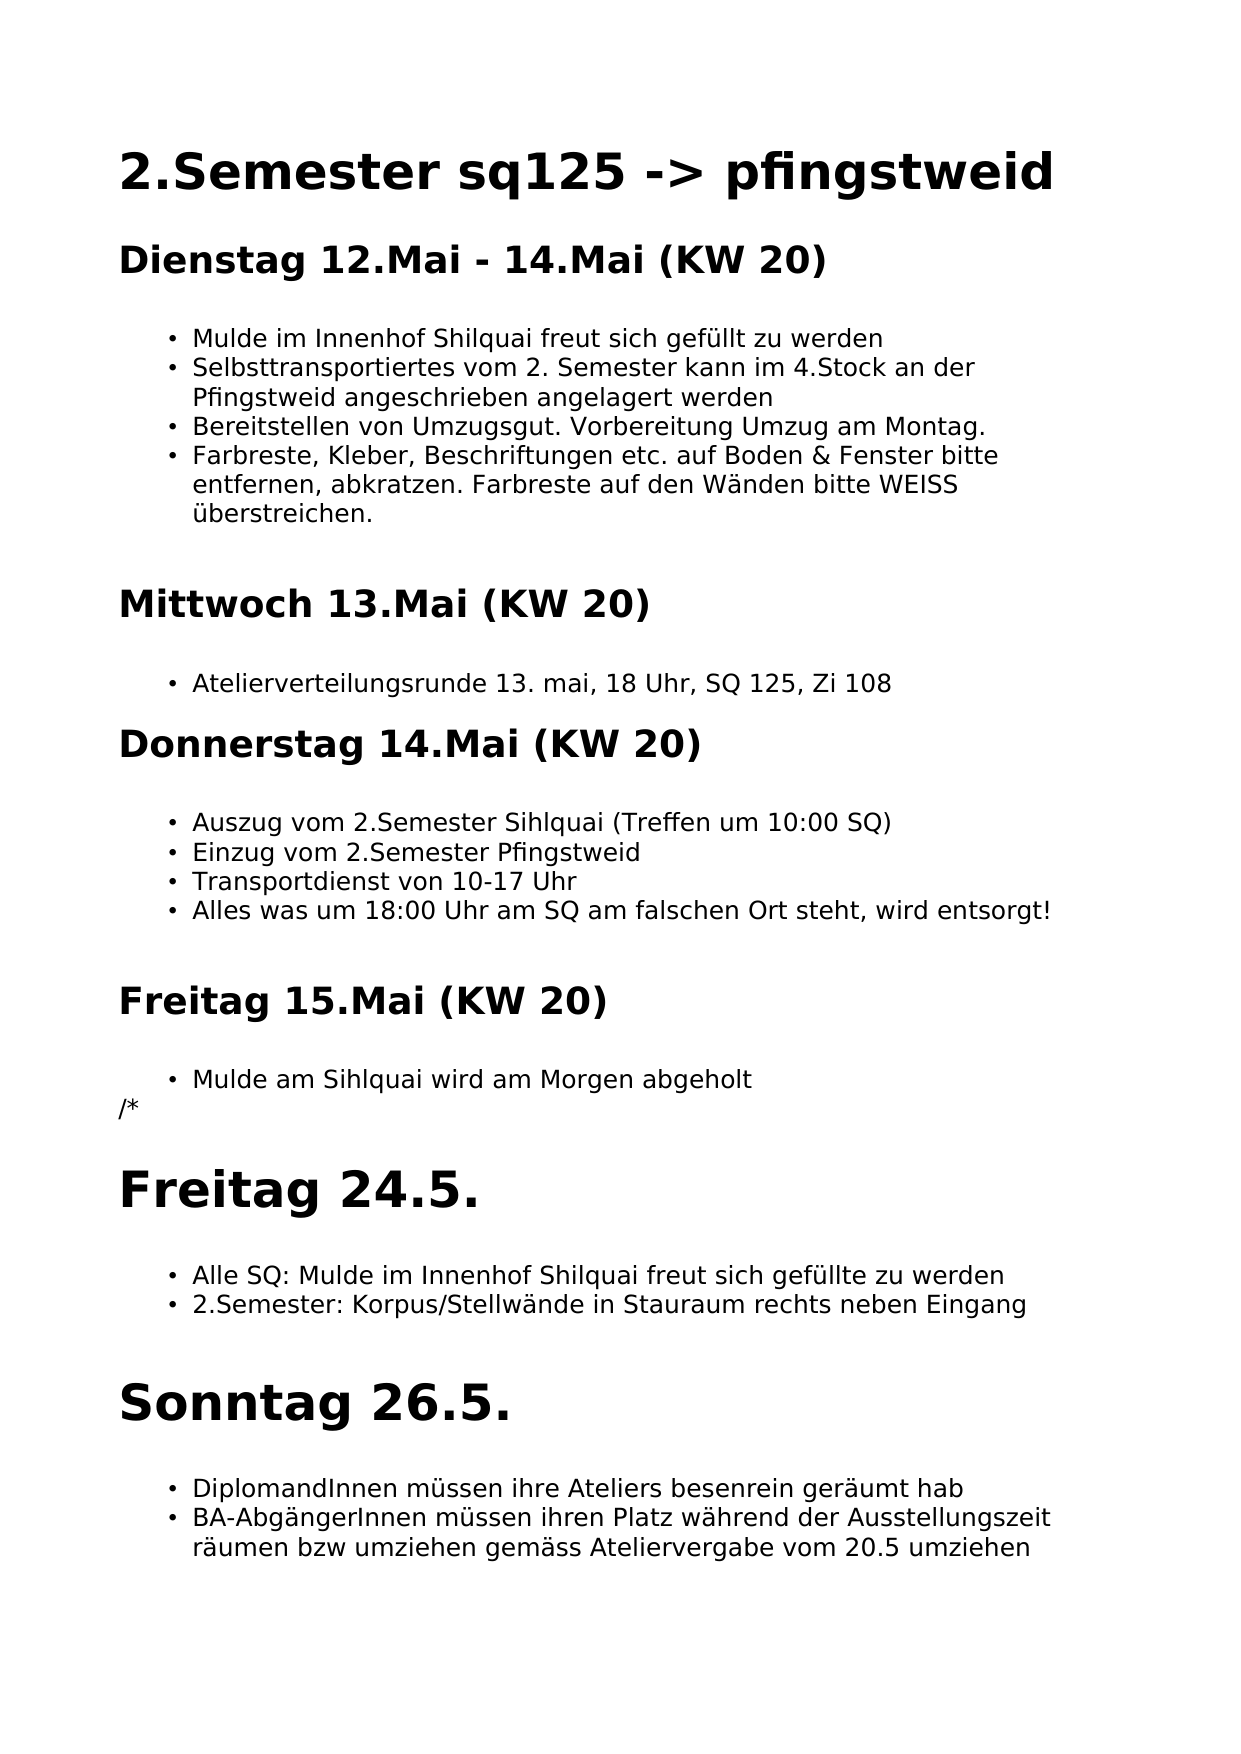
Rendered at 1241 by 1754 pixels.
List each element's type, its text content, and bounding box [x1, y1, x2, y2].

text /* [118, 1094, 1122, 1124]
subtitle Freitag 24.5. [118, 1161, 1122, 1219]
list Selbsttransportiertes vom 2. Semester kann im 4.Stock an der Pfingstweid angeschrieben angelagert werden [177, 354, 1122, 412]
list BA-AbgängerInnen müssen ihren Platz während der Ausstellungszeit räumen bzw umziehen gemäss Ateliervergabe vom 20.5 umziehen [177, 1503, 1122, 1562]
subtitle Freitag 15.Mai (KW 20) [118, 980, 1122, 1023]
list DiplomandInnen müssen ihre Ateliers besenrein geräumt hab [177, 1474, 1122, 1503]
subtitle Mittwoch 13.Mai (KW 20) [118, 583, 1122, 627]
list Bereitstellen von Umzugsgut. Vorbereitung Umzug am Montag. [177, 412, 1122, 441]
subtitle Donnerstag 14.Mai (KW 20) [118, 723, 1122, 767]
list Mulde am Sihlquai wird am Morgen abgeholt [177, 1065, 1122, 1094]
list Mulde im Innenhof Shilquai freut sich gefüllt zu werden [177, 324, 1122, 354]
list Atelierverteilungsrunde 13. mai, 18 Uhr, SQ 125, Zi 108 [177, 669, 1122, 698]
list Alle SQ: Mulde im Innenhof Shilquai freut sich gefüllte zu werden [177, 1261, 1122, 1291]
list Transportdienst von 10-17 Uhr [177, 867, 1122, 896]
subtitle Sonntag 26.5. [118, 1374, 1122, 1432]
list Farbreste, Kleber, Beschriftungen etc. auf Boden & Fenster bitte entfernen, abkratzen. Farbreste auf den Wänden bitte WEISS überstreichen. [177, 441, 1122, 529]
list 2.Semester: Korpus/Stellwände in Stauraum rechts neben Eingang [177, 1291, 1122, 1320]
list Auszug vom 2.Semester Sihlquai (Treffen um 10:00 SQ) [177, 808, 1122, 838]
subtitle 2.Semester sq125 -> pfingstweid [118, 143, 1122, 201]
list Einzug vom 2.Semester Pfingstweid [177, 838, 1122, 867]
list Alles was um 18:00 Uhr am SQ am falschen Ort steht, wird entsorgt! [177, 896, 1122, 925]
subtitle Dienstag 12.Mai - 14.Mai (KW 20) [118, 239, 1122, 282]
